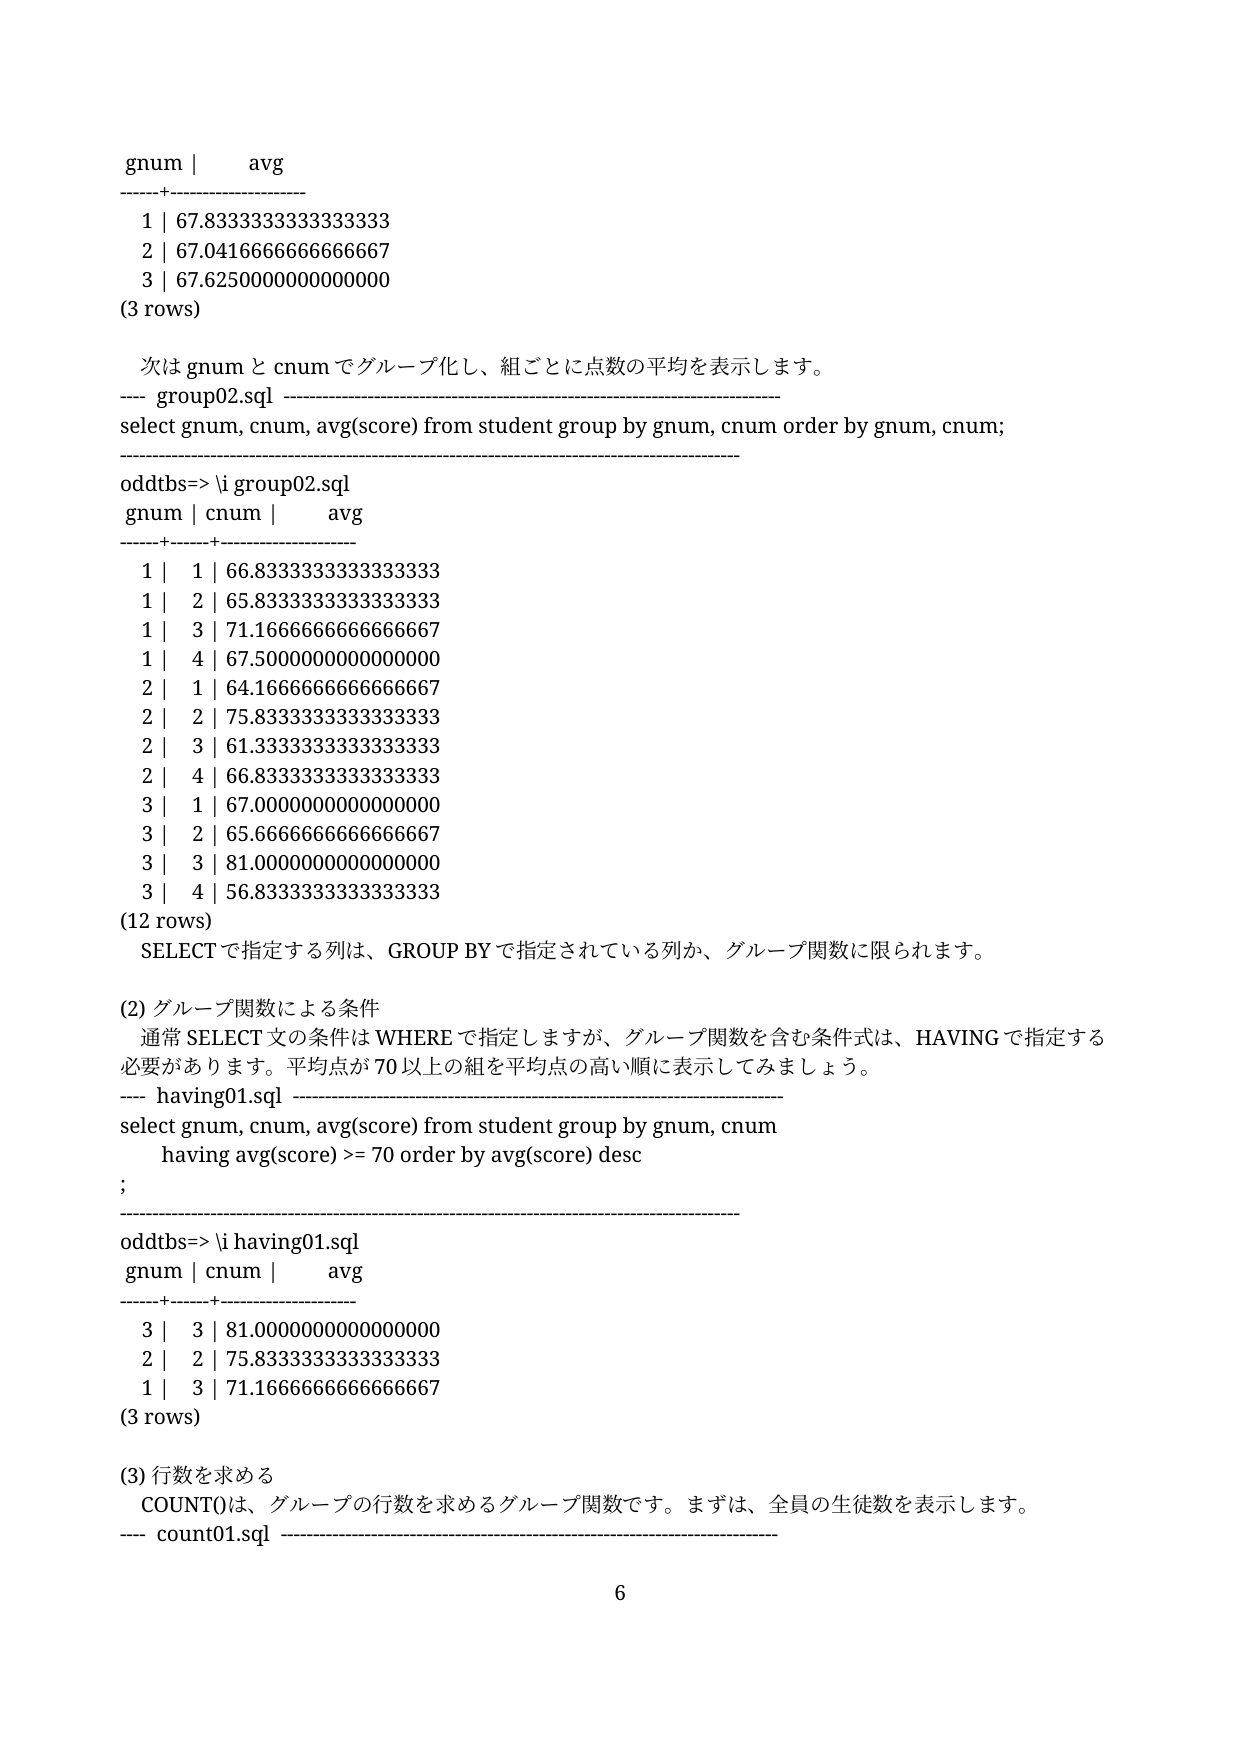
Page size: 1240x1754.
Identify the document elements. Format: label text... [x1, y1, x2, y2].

text 2 | 2 | 75.8333333333333333 [120, 701, 1120, 731]
text 2 | 3 | 61.3333333333333333 [120, 731, 1120, 760]
text having avg(score) >= 70 order by avg(score) desc [120, 1139, 1120, 1168]
text ------------------------------------------------------------------------------------------------ [120, 439, 1120, 468]
text ---- count01.sql ----------------------------------------------------------------------------- [120, 1518, 1120, 1547]
text 1 | 3 | 71.1666666666666667 [120, 1372, 1120, 1401]
text oddtbs=> \i having01.sql [120, 1226, 1120, 1256]
text ------------------------------------------------------------------------------------------------ [120, 1197, 1120, 1226]
text 3 | 2 | 65.6666666666666667 [120, 818, 1120, 847]
text gnum | cnum | avg [120, 1256, 1120, 1285]
text ; [120, 1168, 1120, 1197]
text (3 rows) [120, 1401, 1120, 1431]
text 3 | 3 | 81.0000000000000000 [120, 847, 1120, 876]
text 1 | 2 | 65.8333333333333333 [120, 585, 1120, 614]
text 3 | 67.6250000000000000 [120, 264, 1120, 293]
text (12 rows) [120, 906, 1120, 935]
text ------+--------------------- [120, 176, 1120, 206]
text 2 | 2 | 75.8333333333333333 [120, 1343, 1120, 1372]
text 通常SELECT文の条件はWHEREで指定しますが、グループ関数を含む条件式は、HAVINGで指定する必要があります。平均点が70以上の組を平均点の高い順に表示してみましょう。 [120, 1022, 1120, 1081]
text 2 | 67.0416666666666667 [120, 235, 1120, 264]
text (2) グループ関数による条件 [120, 993, 1120, 1022]
text 2 | 1 | 64.1666666666666667 [120, 672, 1120, 701]
text ------+------+--------------------- [120, 1285, 1120, 1314]
text 1 | 67.8333333333333333 [120, 206, 1120, 235]
text 1 | 1 | 66.8333333333333333 [120, 556, 1120, 585]
text 3 | 1 | 67.0000000000000000 [120, 789, 1120, 818]
text ---- group02.sql ----------------------------------------------------------------------------- [120, 381, 1120, 410]
text 3 | 3 | 81.0000000000000000 [120, 1314, 1120, 1343]
text 1 | 3 | 71.1666666666666667 [120, 614, 1120, 643]
text (3 rows) [120, 293, 1120, 322]
text gnum | cnum | avg [120, 497, 1120, 526]
text 次はgnumとcnumでグループ化し、組ごとに点数の平均を表示します。 [120, 351, 1120, 381]
text oddtbs=> \i group02.sql [120, 468, 1120, 497]
text COUNT()は、グループの行数を求めるグループ関数です。まずは、全員の生徒数を表示します。 [120, 1489, 1120, 1518]
text 3 | 4 | 56.8333333333333333 [120, 876, 1120, 906]
text ------+------+--------------------- [120, 526, 1120, 556]
text ---- having01.sql ---------------------------------------------------------------------------- [120, 1081, 1120, 1110]
text SELECTで指定する列は、GROUP BYで指定されている列か、グループ関数に限られます。 [120, 935, 1120, 964]
text 1 | 4 | 67.5000000000000000 [120, 643, 1120, 672]
text select gnum, cnum, avg(score) from student group by gnum, cnum [120, 1110, 1120, 1139]
text (3) 行数を求める [120, 1460, 1120, 1489]
text select gnum, cnum, avg(score) from student group by gnum, cnum order by gnum, cnum; [120, 410, 1120, 439]
text 2 | 4 | 66.8333333333333333 [120, 760, 1120, 789]
text gnum | avg [120, 147, 1120, 176]
